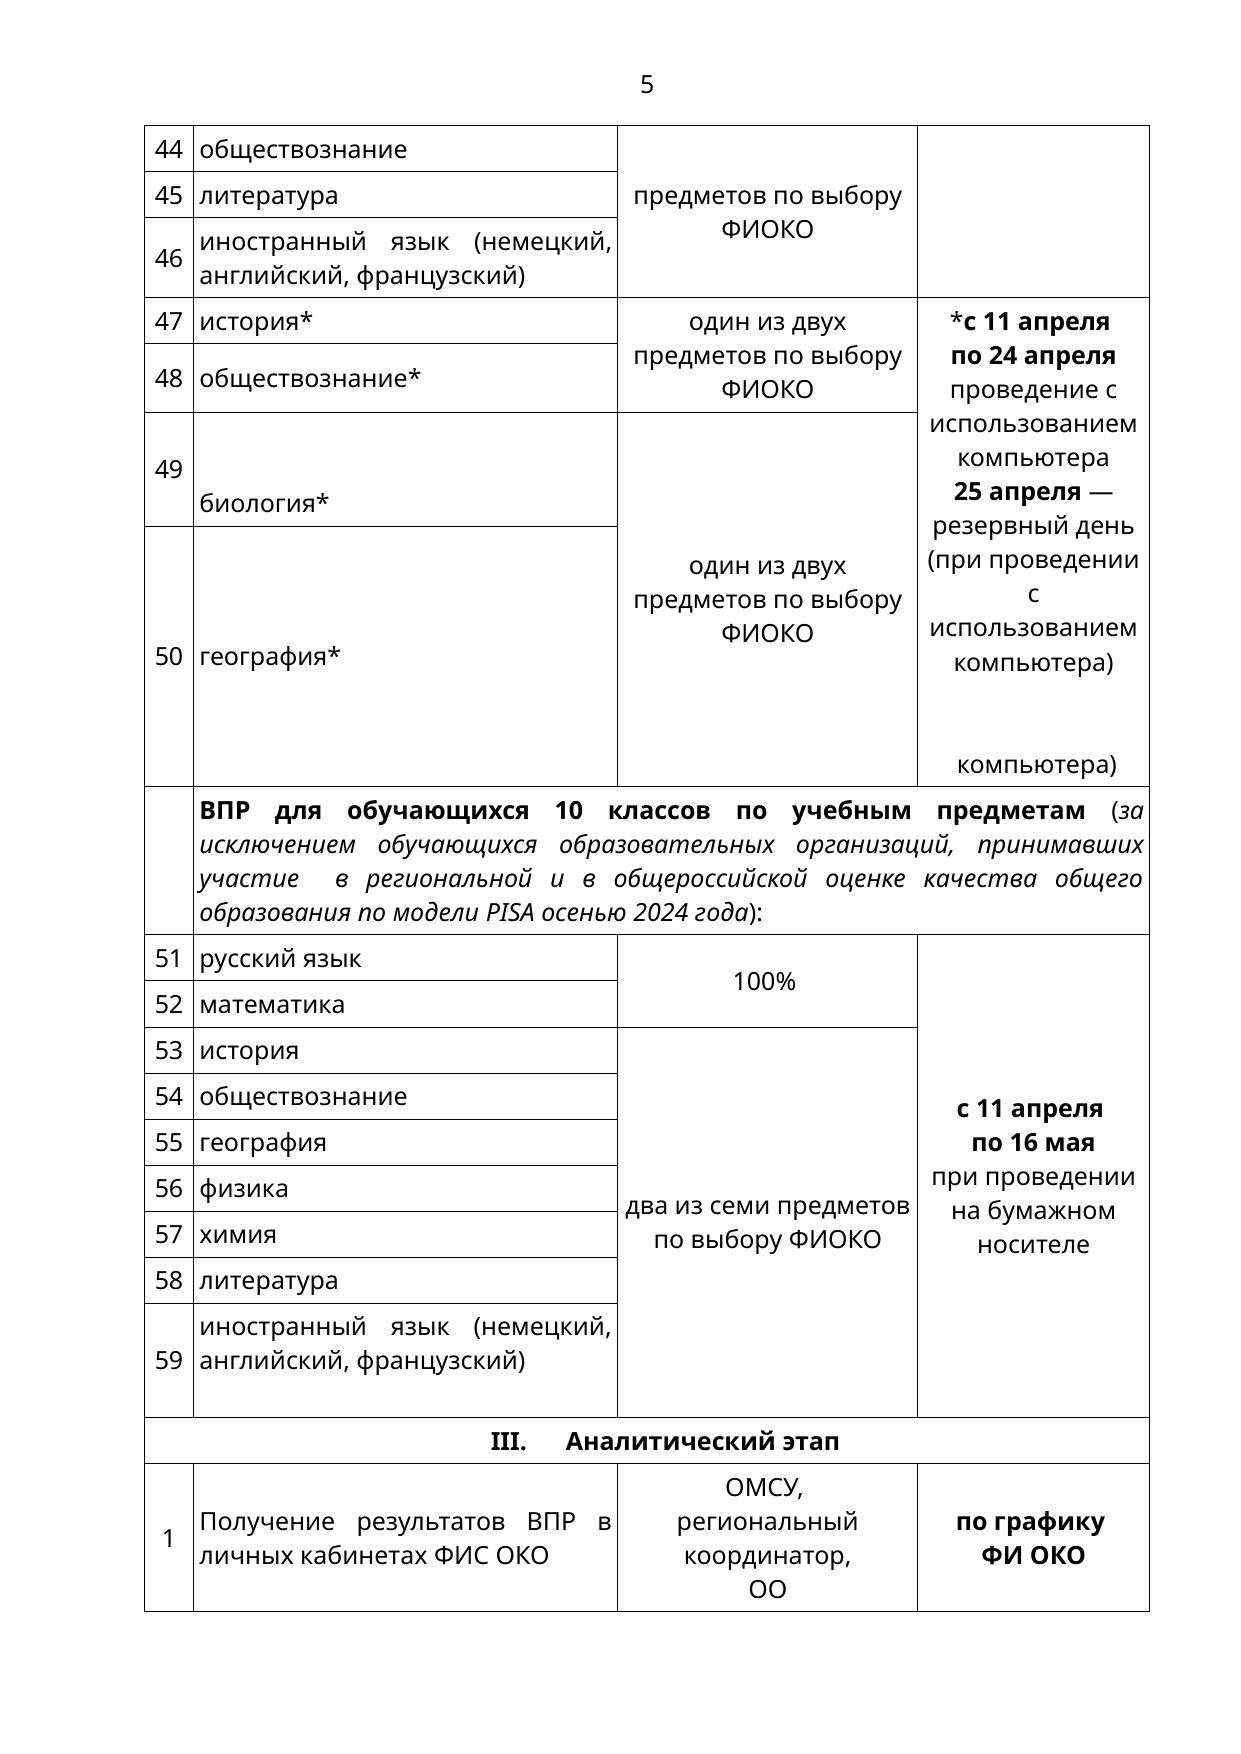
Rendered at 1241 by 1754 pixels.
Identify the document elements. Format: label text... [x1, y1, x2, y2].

table_cell [918, 126, 1149, 297]
table_cell ВПР для обучающихся 10 классов по учебным предметам (за исключением обучающихся образовательных организаций, принимавших участие в региональной и в общероссийской оценке качества общего образования по модели PISA осенью 2024 года): [194, 787, 1149, 934]
table_cell химия [194, 1212, 617, 1257]
table_cell 52 [145, 981, 193, 1026]
table_cell [145, 787, 193, 934]
table_cell 51 [145, 935, 193, 980]
table_cell 45 [145, 172, 193, 217]
table_cell Аналитический этап [145, 1418, 1149, 1463]
table_cell физика [194, 1166, 617, 1211]
table_cell 100% [618, 935, 917, 1026]
table_cell литература [194, 172, 617, 217]
table_cell история* [194, 298, 617, 343]
table_cell 58 [145, 1258, 193, 1303]
table_cell 50 [145, 527, 193, 786]
table_cell по графику ФИ ОКО [918, 1464, 1149, 1611]
table_cell 47 [145, 298, 193, 343]
table_cell 46 [145, 218, 193, 297]
table_cell один из двух предметов по выбору ФИОКО [618, 298, 917, 411]
table_cell иностранный язык (немецкий, английский, французский) [194, 1304, 617, 1417]
table_cell 44 [145, 126, 193, 171]
table_cell один из двух предметов по выбору ФИОКО [618, 413, 917, 786]
table_cell 59 [145, 1304, 193, 1417]
table_cell обществознание [194, 1074, 617, 1118]
table_cell 48 [145, 344, 193, 411]
table_cell иностранный язык (немецкий, английский, французский) [194, 218, 617, 297]
table_cell 57 [145, 1212, 193, 1257]
table_cell обществознание [194, 126, 617, 171]
table_cell история [194, 1028, 617, 1072]
table_cell география [194, 1120, 617, 1164]
table_cell Получение результатов ВПР в личных кабинетах ФИС ОКО [194, 1464, 617, 1611]
table_cell два из семи предметов по выбору ФИОКО [618, 1028, 917, 1417]
table_cell 55 [145, 1120, 193, 1164]
table_cell математика [194, 981, 617, 1026]
table_cell русский язык [194, 935, 617, 980]
table_cell предметов по выбору ФИОКО [618, 126, 917, 297]
table_cell литература [194, 1258, 617, 1303]
table_cell ОМСУ, региональный координатор, ОО [618, 1464, 917, 1611]
table_cell обществознание* [194, 344, 617, 411]
table_cell *с 11 апреля по 24 апреля проведение с использованием компьютера 25 апреля — резервный день (при проведении с использованием компьютера) компьютера) [918, 298, 1149, 786]
table_cell биология* [194, 413, 617, 526]
table_cell 49 [145, 413, 193, 526]
table_cell 1 [145, 1464, 193, 1611]
table_cell с 11 апреля по 16 мая при проведении на бумажном носителе [918, 935, 1149, 1417]
table_cell 54 [145, 1074, 193, 1118]
table_cell 53 [145, 1028, 193, 1072]
table_cell география* [194, 527, 617, 786]
table_cell 56 [145, 1166, 193, 1211]
